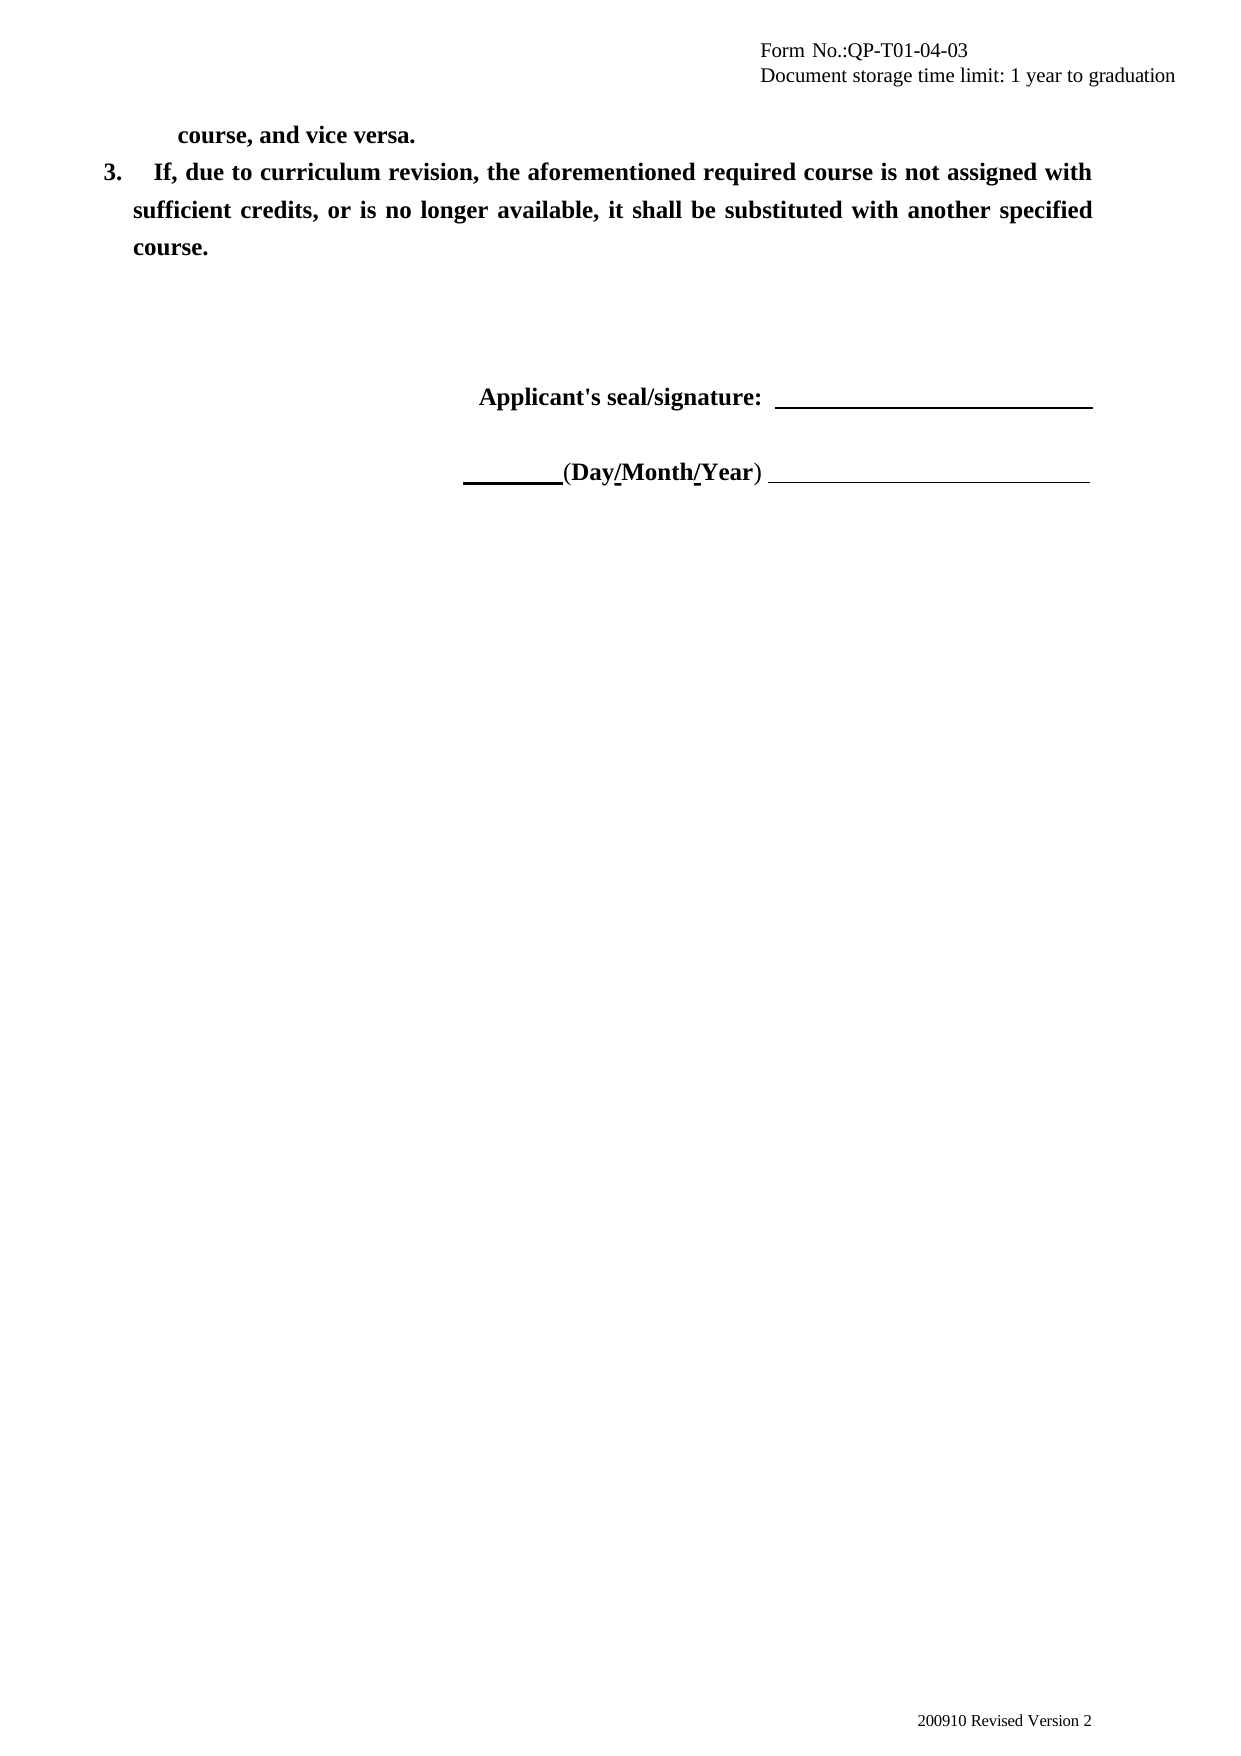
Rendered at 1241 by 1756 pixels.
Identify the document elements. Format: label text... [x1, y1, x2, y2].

text (Day/Month/Year) [463, 457, 1137, 486]
text course, and vice versa. [177, 120, 1137, 149]
list If, due to curriculum revision, the aforementioned required course is not assigned with sufficient credits, or is no longer available, it shall be substituted with another specified course. [103, 157, 1094, 261]
text Applicant's seal/signature: [478, 382, 1137, 411]
